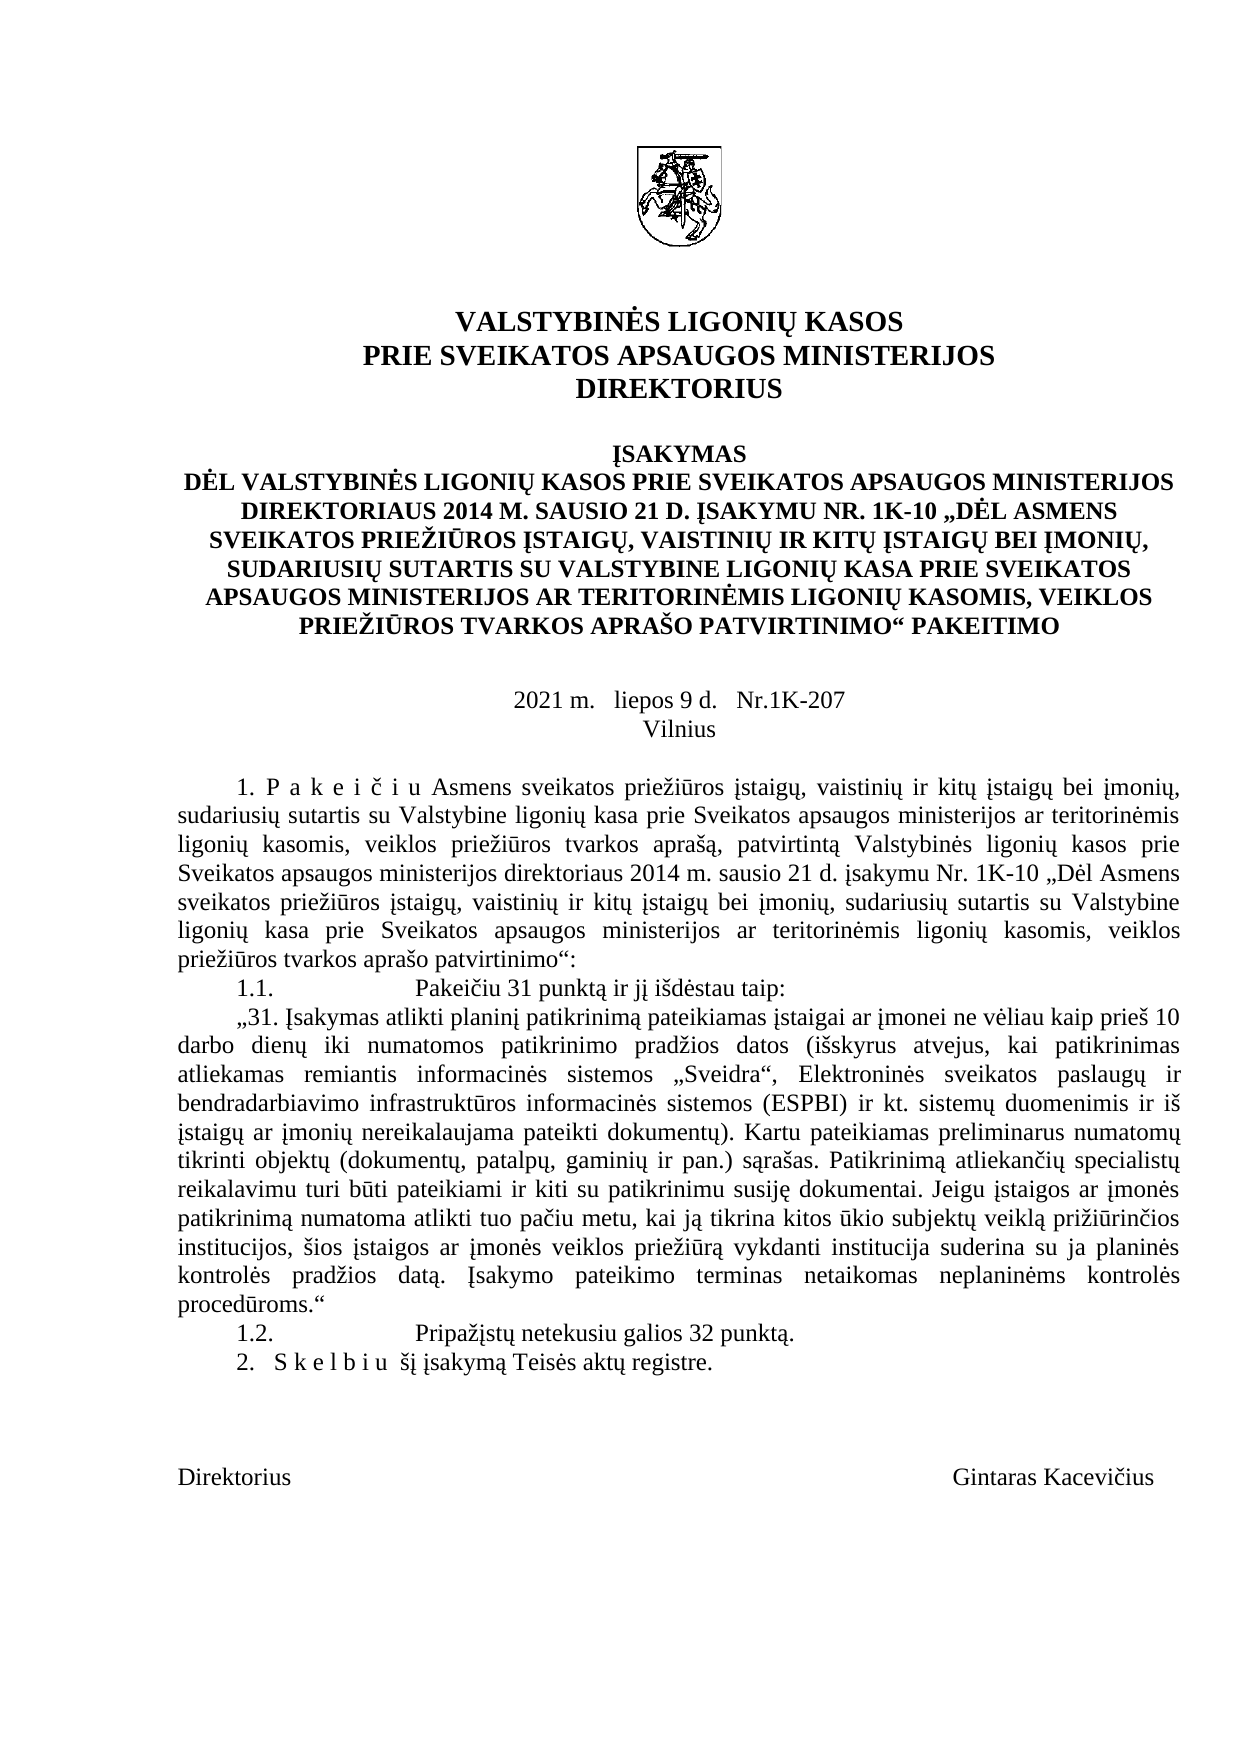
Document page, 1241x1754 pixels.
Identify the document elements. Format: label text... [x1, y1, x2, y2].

text 2021 m. liepos 9 d. Nr.1K-207 [177, 685, 1181, 714]
text 1.2. Pripažįstų netekusiu galios 32 punktą. [236, 1318, 1181, 1347]
text DĖL Valstybinės ligonių kasos prie Sveikatos apsaugos ministerijos direktoriaus 2014 M. SAUSIO 21 D. ĮSAKYMU NR. 1K-10 „DĖL ASMENS SVEIKATOS PRIEŽIŪROS ĮSTAIGŲ, VAISTINIŲ IR KITŲ ĮSTAIGŲ BEI ĮMONIŲ, SUDARIUSIŲ SUTARTIS SU VALSTYBINE LIGONIŲ KASA PRIE SVEIKATOS APSAUGOS MINISTERIJOS AR TERITORINĖMIS LIGONIŲ KASOMIS, VEIKLOS PRIEŽIŪROS TVARKOS APRAŠO PATVIRTINIMO“ pakeitimo [177, 467, 1181, 640]
text ĮSAKYMAS [177, 439, 1181, 467]
text PRIE SVEIKATOS APSAUGOS MINISTERIJOS [177, 338, 1181, 372]
text 2. S k e l b i u šį įsakymą Teisės aktų registre. [236, 1347, 1181, 1375]
text VALSTYBINĖS LIGONIŲ KASOS [177, 304, 1181, 338]
text Direktorius Gintaras Kacevičius [177, 1462, 1181, 1490]
text „31. Įsakymas atlikti planinį patikrinimą pateikiamas įstaigai ar įmonei ne vėliau kaip prieš 10 darbo dienų iki numatomos patikrinimo pradžios datos (išskyrus atvejus, kai patikrinimas atliekamas remiantis informacinės sistemos „Sveidra“, Elektroninės sveikatos paslaugų ir bendradarbiavimo infrastruktūros informacinės sistemos (ESPBI) ir kt. sistemų duomenimis ir iš įstaigų ar įmonių nereikalaujama pateikti dokumentų). Kartu pateikiamas preliminarus numatomų tikrinti objektų (dokumentų, patalpų, gaminių ir pan.) sąrašas. Patikrinimą atliekančių specialistų reikalavimu turi būti pateikiami ir kiti su patikrinimu susiję dokumentai. Jeigu įstaigos ar įmonės patikrinimą numatoma atlikti tuo pačiu metu, kai ją tikrina kitos ūkio subjektų veiklą prižiūrinčios institucijos, šios įstaigos ar įmonės veiklos priežiūrą vykdanti institucija suderina su ja planinės kontrolės pradžios datą. Įsakymo pateikimo terminas netaikomas neplaninėms kontrolės procedūroms.“ [177, 1002, 1181, 1318]
text 1. P a k e i č i u Asmens sveikatos priežiūros įstaigų, vaistinių ir kitų įstaigų bei įmonių, sudariusių sutartis su Valstybine ligonių kasa prie Sveikatos apsaugos ministerijos ar teritorinėmis ligonių kasomis, veiklos priežiūros tvarkos aprašą, patvirtintą Valstybinės ligonių kasos prie Sveikatos apsaugos ministerijos direktoriaus 2014 m. sausio 21 d. įsakymu Nr. 1K-10 „Dėl Asmens sveikatos priežiūros įstaigų, vaistinių ir kitų įstaigų bei įmonių, sudariusių sutartis su Valstybine ligonių kasa prie Sveikatos apsaugos ministerijos ar teritorinėmis ligonių kasomis, veiklos priežiūros tvarkos aprašo patvirtinimo“: [177, 772, 1181, 973]
text 1.1. Pakeičiu 31 punktą ir jį išdėstau taip: [236, 973, 1181, 1002]
text Vilnius [177, 714, 1181, 743]
text DIREKTORIUS [177, 372, 1181, 405]
